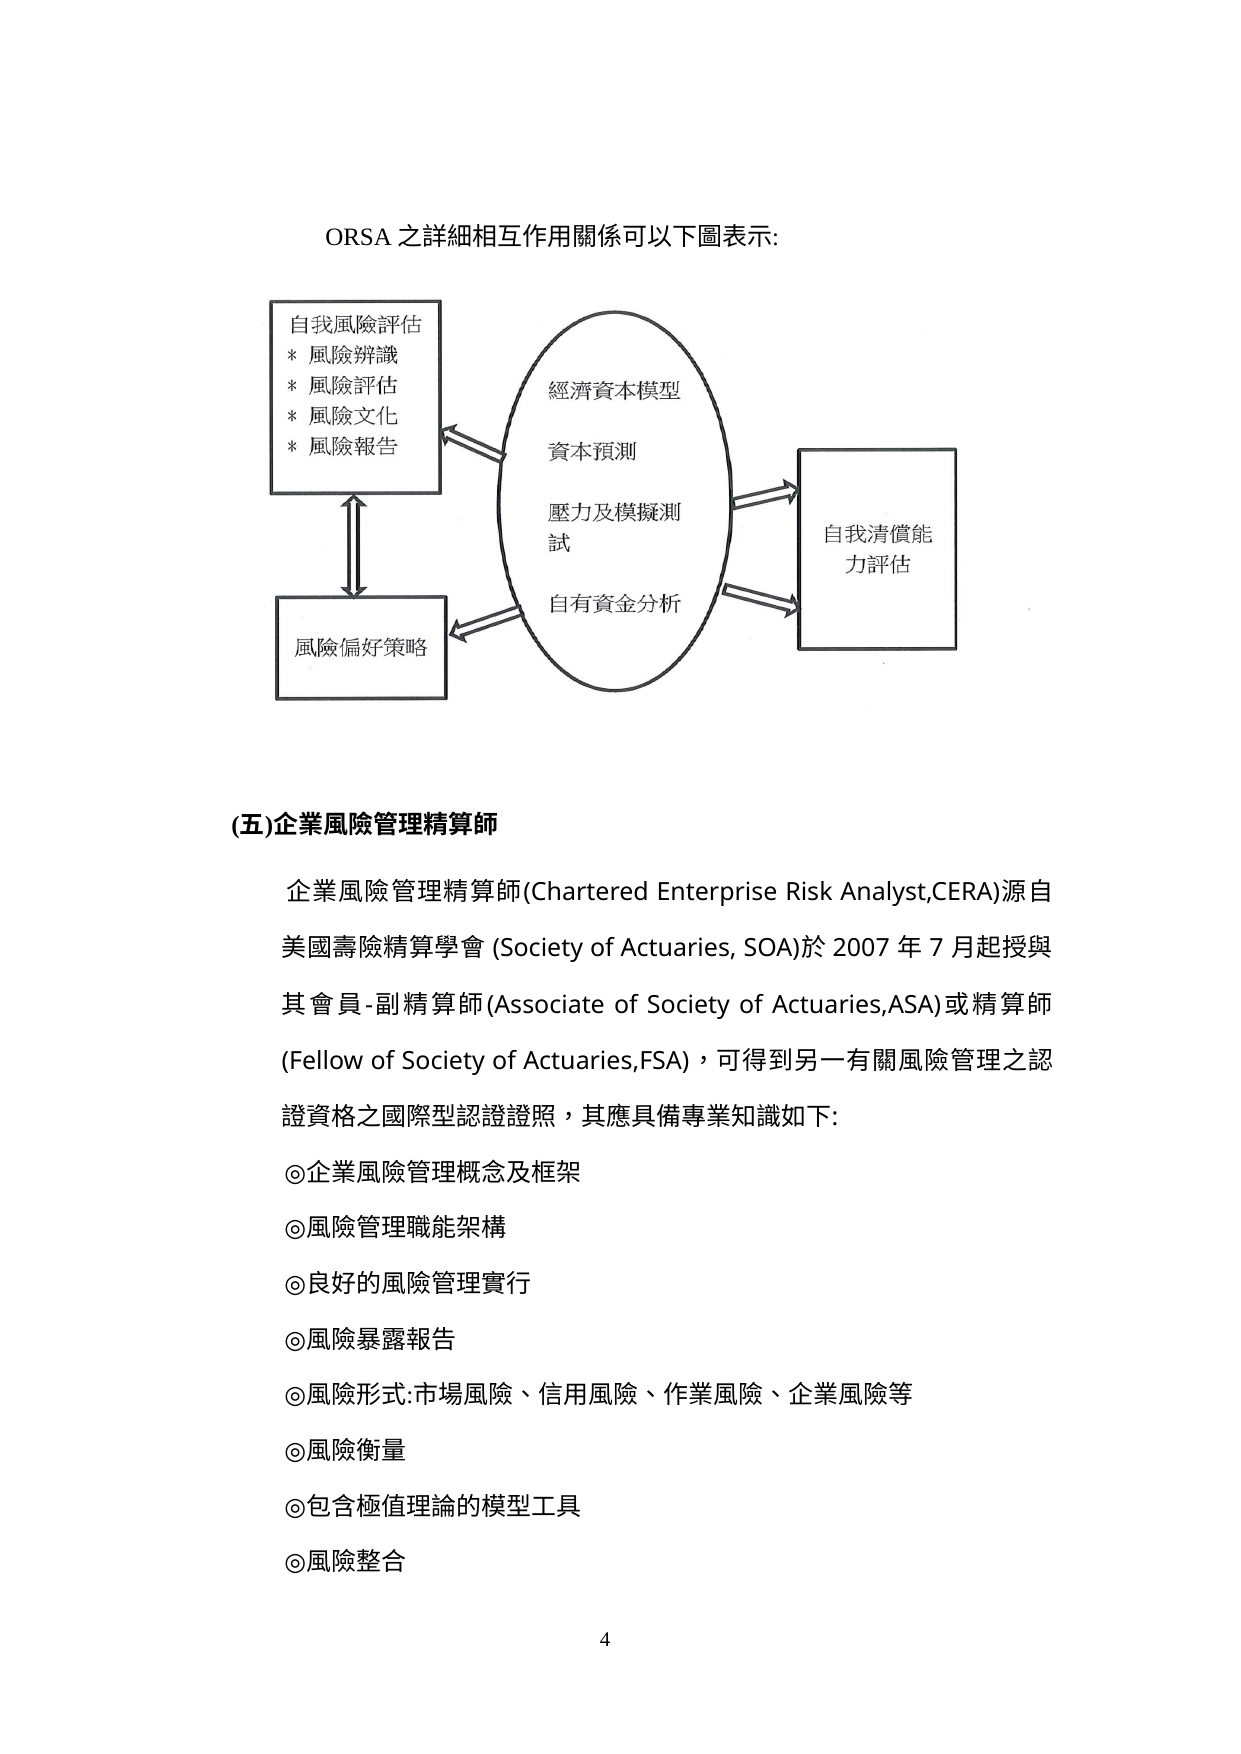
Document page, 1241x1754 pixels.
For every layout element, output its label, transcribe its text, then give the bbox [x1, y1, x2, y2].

text ◎風險衡量 [194, 1430, 1053, 1467]
text ◎包含極值理論的模型工具 [194, 1485, 1053, 1523]
text ◎風險形式:市場風險、信用風險、作業風險、企業風險等 [194, 1374, 1053, 1412]
text (五)企業風險管理精算師 [231, 804, 1053, 842]
text ◎良好的風險管理實行 [194, 1263, 1053, 1300]
text ◎風險管理職能架構 [194, 1207, 1053, 1245]
text ORSA之詳細相互作用關係可以下圖表示: [231, 216, 1053, 253]
text ◎企業風險管理概念及框架 [194, 1152, 1053, 1189]
text ◎風險整合 [194, 1541, 1053, 1578]
text ◎風險暴露報告 [194, 1318, 1053, 1356]
text 企業風險管理精算師(Chartered Enterprise Risk Analyst,CERA)源自美國壽險精算學會 (Society of Actuaries, SOA)於 2007 年 7 月起授與其會員-副精算師(Associate of Society of Actuaries,ASA)或精算師(Fellow of Society of Actuaries,FSA)，可得到另一有關風險管理之認證資格之國際型認證證照，其應具備專業知識如下: [281, 871, 1053, 1133]
